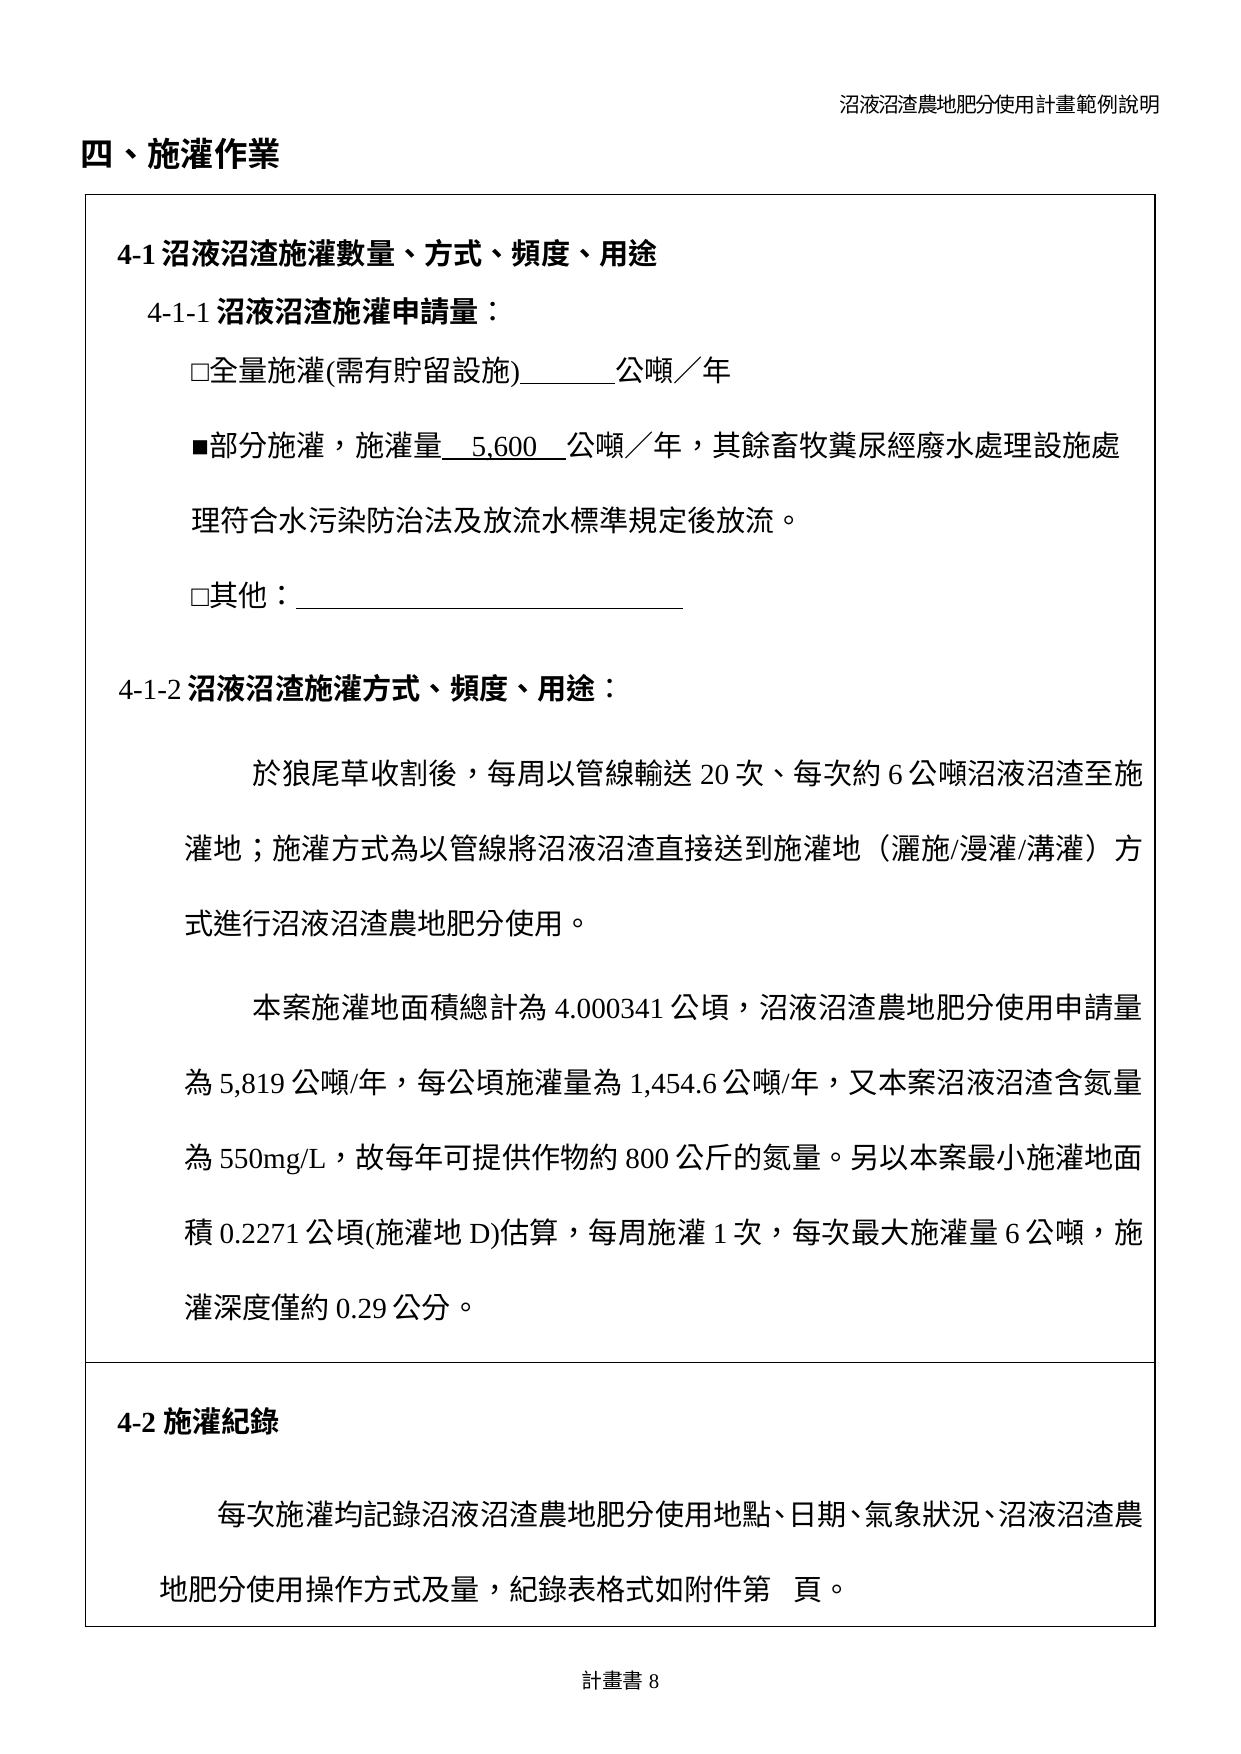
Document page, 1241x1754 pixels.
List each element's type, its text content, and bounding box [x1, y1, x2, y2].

table_header 4-1沼液沼渣施灌數量、方式、頻度、用途 4-1-1沼液沼渣施灌申請量： □全量施灌(需有貯留設施) 公噸／年 ■部分施灌，施灌量 5,600 公噸／年，其餘畜牧糞尿經廢水處理設施處理符合水污染防治法及放流水標準規定後放流。 □其他： 4-1-2沼液沼渣施灌方式、頻度、用途： 於狼尾草收割後，每周以管線輸送20次、每次約6公噸沼液沼渣至施灌地；施灌方式為以管線將沼液沼渣直接送到施灌地（灑施/漫灌/溝灌）方式進行沼液沼渣農地肥分使用。 本案施灌地面積總計為4.000341公頃，沼液沼渣農地肥分使用申請量為5,819公噸/年，每公頃施灌量為1,454.6公噸/年，又本案沼液沼渣含氮量為550mg/L，故每年可提供作物約800公斤的氮量。另以本案最小施灌地面積0.2271公頃(施灌地D)估算，每周施灌1次，每次最大施灌量6公噸，施灌深度僅約0.29公分。 [86, 195, 1154, 1362]
table_cell 4-2 施灌紀錄 每次施灌均記錄沼液沼渣農地肥分使用地點、日期、氣象狀況、沼液沼渣農地肥分使用操作方式及量，紀錄表格式如附件第 頁。 [86, 1363, 1154, 1626]
text 四、施灌作業 [81, 127, 1122, 176]
